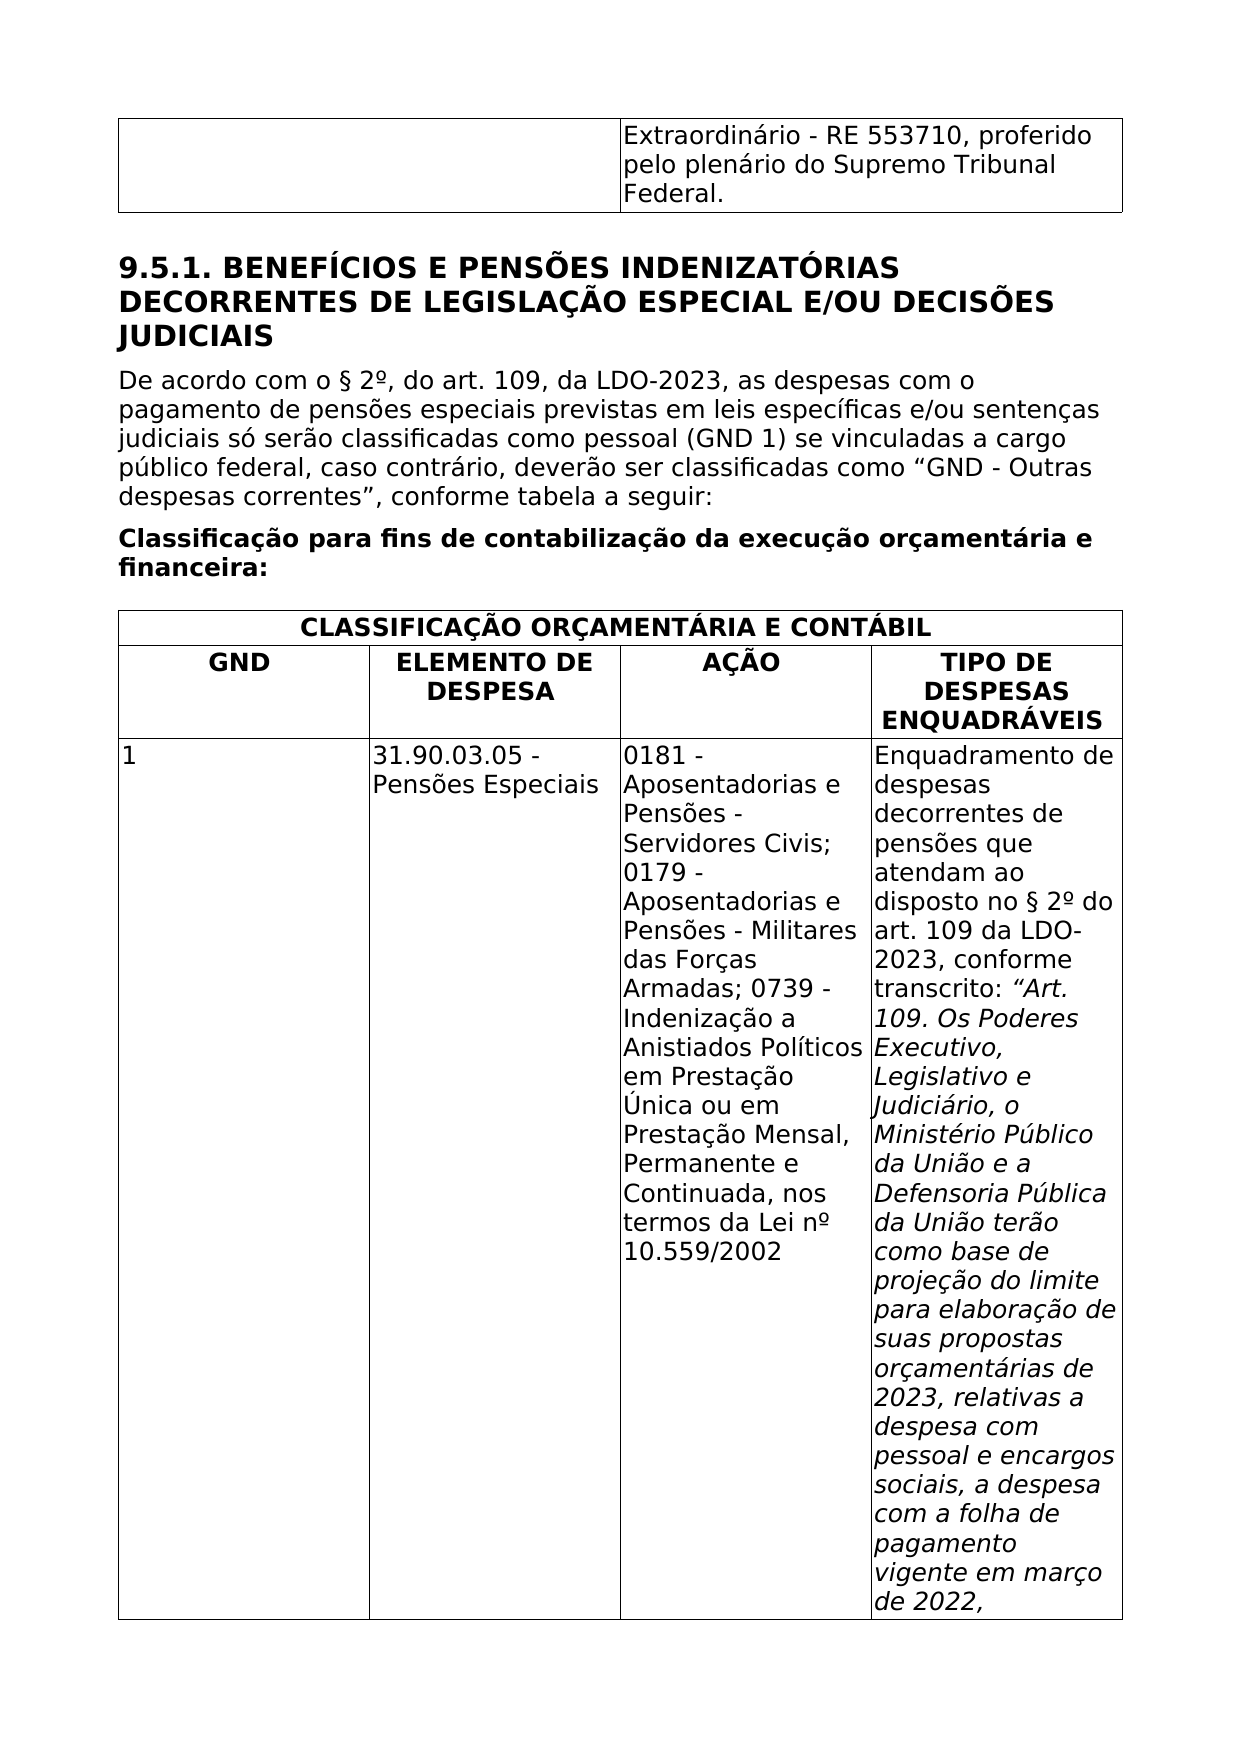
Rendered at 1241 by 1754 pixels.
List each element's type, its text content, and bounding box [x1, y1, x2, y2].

table_cell TIPO DE DESPESAS ENQUADRÁVEIS [872, 646, 1122, 738]
table_cell AÇÃO [621, 646, 871, 738]
table_cell 0181 - Aposentadorias e Pensões - Servidores Civis; 0179 - Aposentadorias e Pensões - Militares das Forças Armadas; 0739 - Indenização a Anistiados Políticos em Prestação Única ou em Prestação Mensal, Permanente e Continuada, nos termos da Lei nº 10.559/2002 [621, 739, 871, 1619]
table_cell 1 [119, 739, 369, 1619]
text De acordo com o § 2º, do art. 109, da LDO-2023, as despesas com o pagamento de pensões especiais previstas em leis específicas e/ou sentenças judiciais só serão classificadas como pessoal (GND 1) se vinculadas a cargo público federal, caso contrário, deverão ser classificadas como “GND - Outras despesas correntes”, conforme tabela a seguir: [118, 366, 1122, 512]
subtitle 9.5.1. BENEFÍCIOS E PENSÕES INDENIZATÓRIAS DECORRENTES DE LEGISLAÇÃO ESPECIAL E/OU DECISÕES JUDICIAIS [118, 251, 1122, 353]
table_cell GND [119, 646, 369, 738]
table_cell Extraordinário - RE 553710, proferido pelo plenário do Supremo Tribunal Federal. [621, 119, 1122, 212]
text Classificação para fins de contabilização da execução orçamentária e financeira: [118, 524, 1122, 582]
table_cell Enquadramento de despesas decorrentes de pensões que atendam ao disposto no § 2º do art. 109 da LDO-2023, conforme transcrito: “Art. 109. Os Poderes Executivo, Legislativo e Judiciário, o Ministério Público da União e a Defensoria Pública da União terão como base de projeção do limite para elaboração de suas propostas orçamentárias de 2023, relativas a despesa com pessoal e encargos sociais, a despesa com a folha de pagamento vigente em março de 2022, [872, 739, 1122, 1619]
table_header CLASSIFICAÇÃO ORÇAMENTÁRIA E CONTÁBIL [119, 611, 1122, 645]
table_cell ELEMENTO DE DESPESA [370, 646, 620, 738]
table_cell 31.90.03.05 - Pensões Especiais [370, 739, 620, 1619]
table_cell [119, 119, 620, 212]
